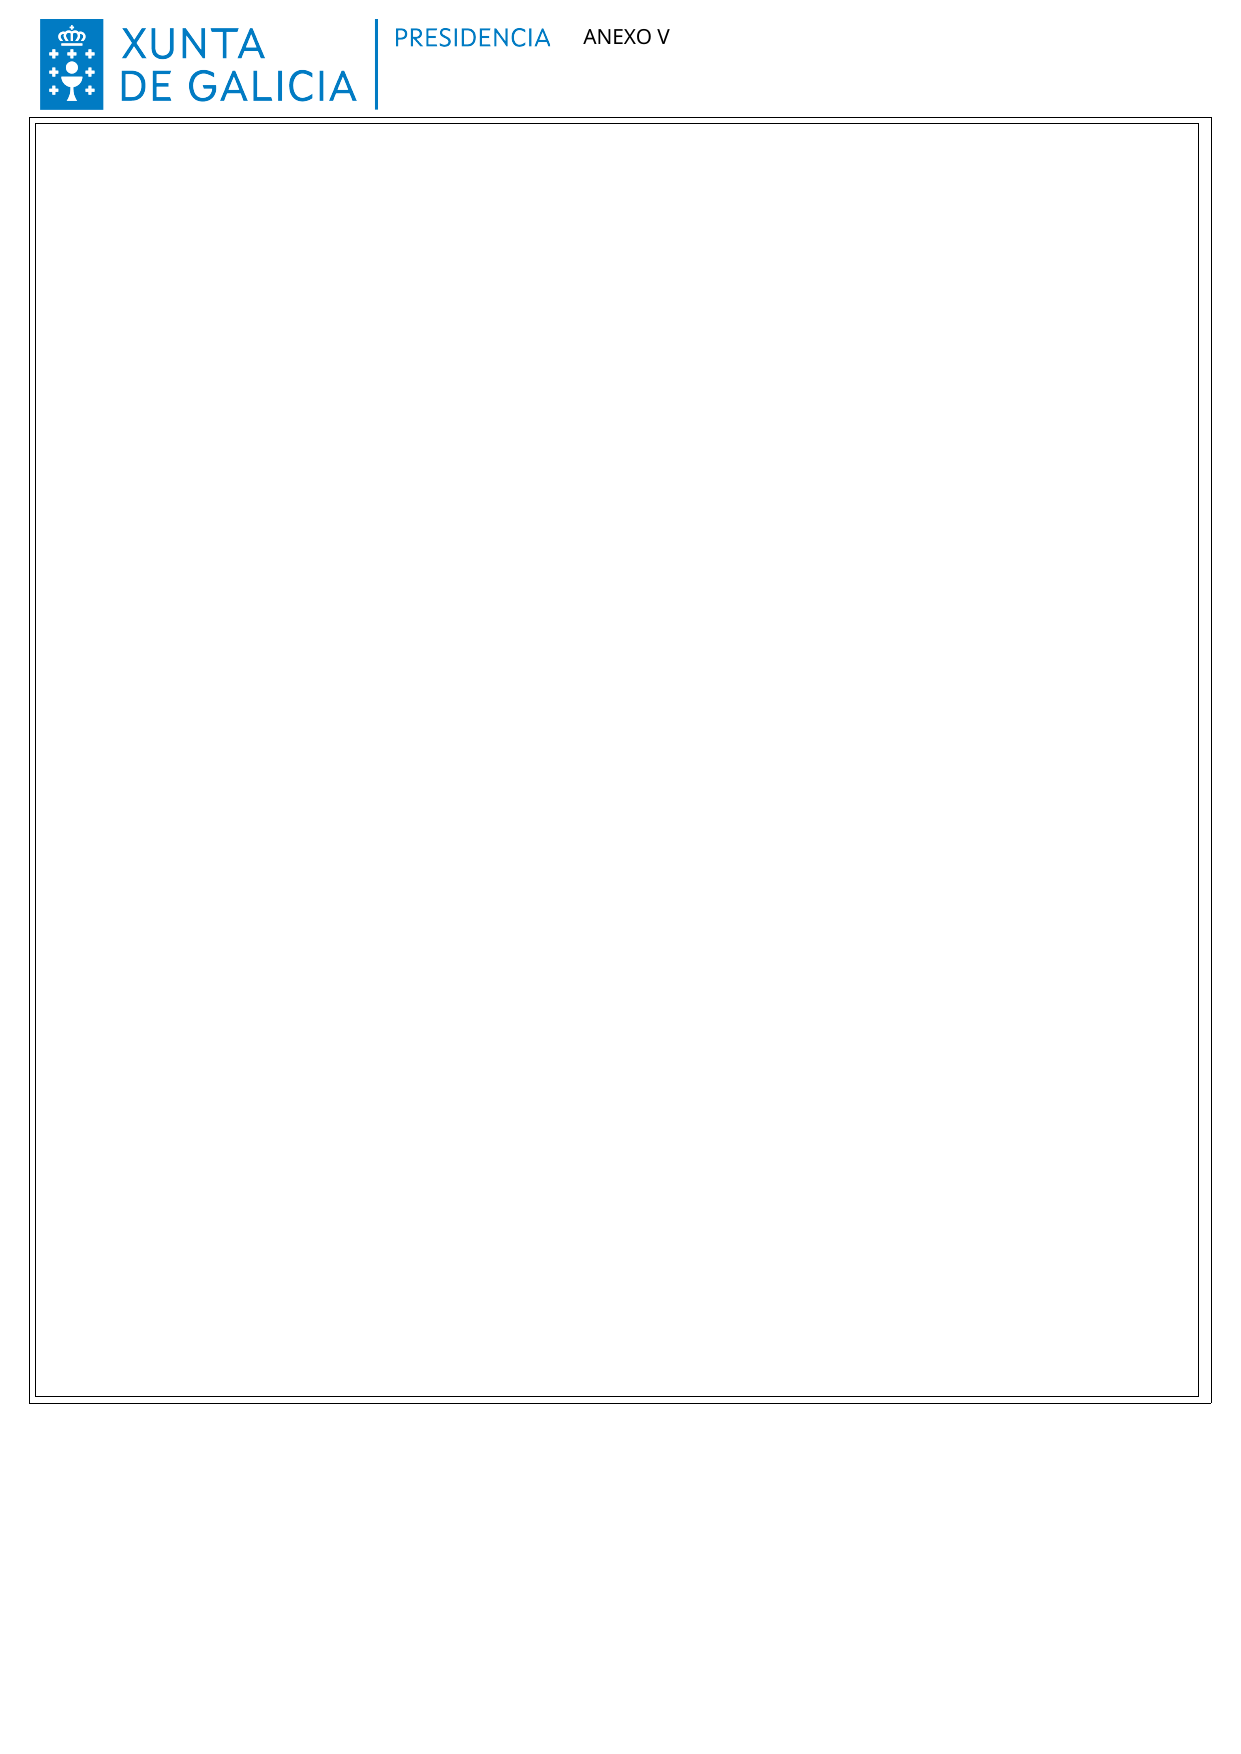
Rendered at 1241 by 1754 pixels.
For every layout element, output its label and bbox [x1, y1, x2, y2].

table_cell [30, 118, 1211, 1402]
picture [40, 19, 551, 110]
